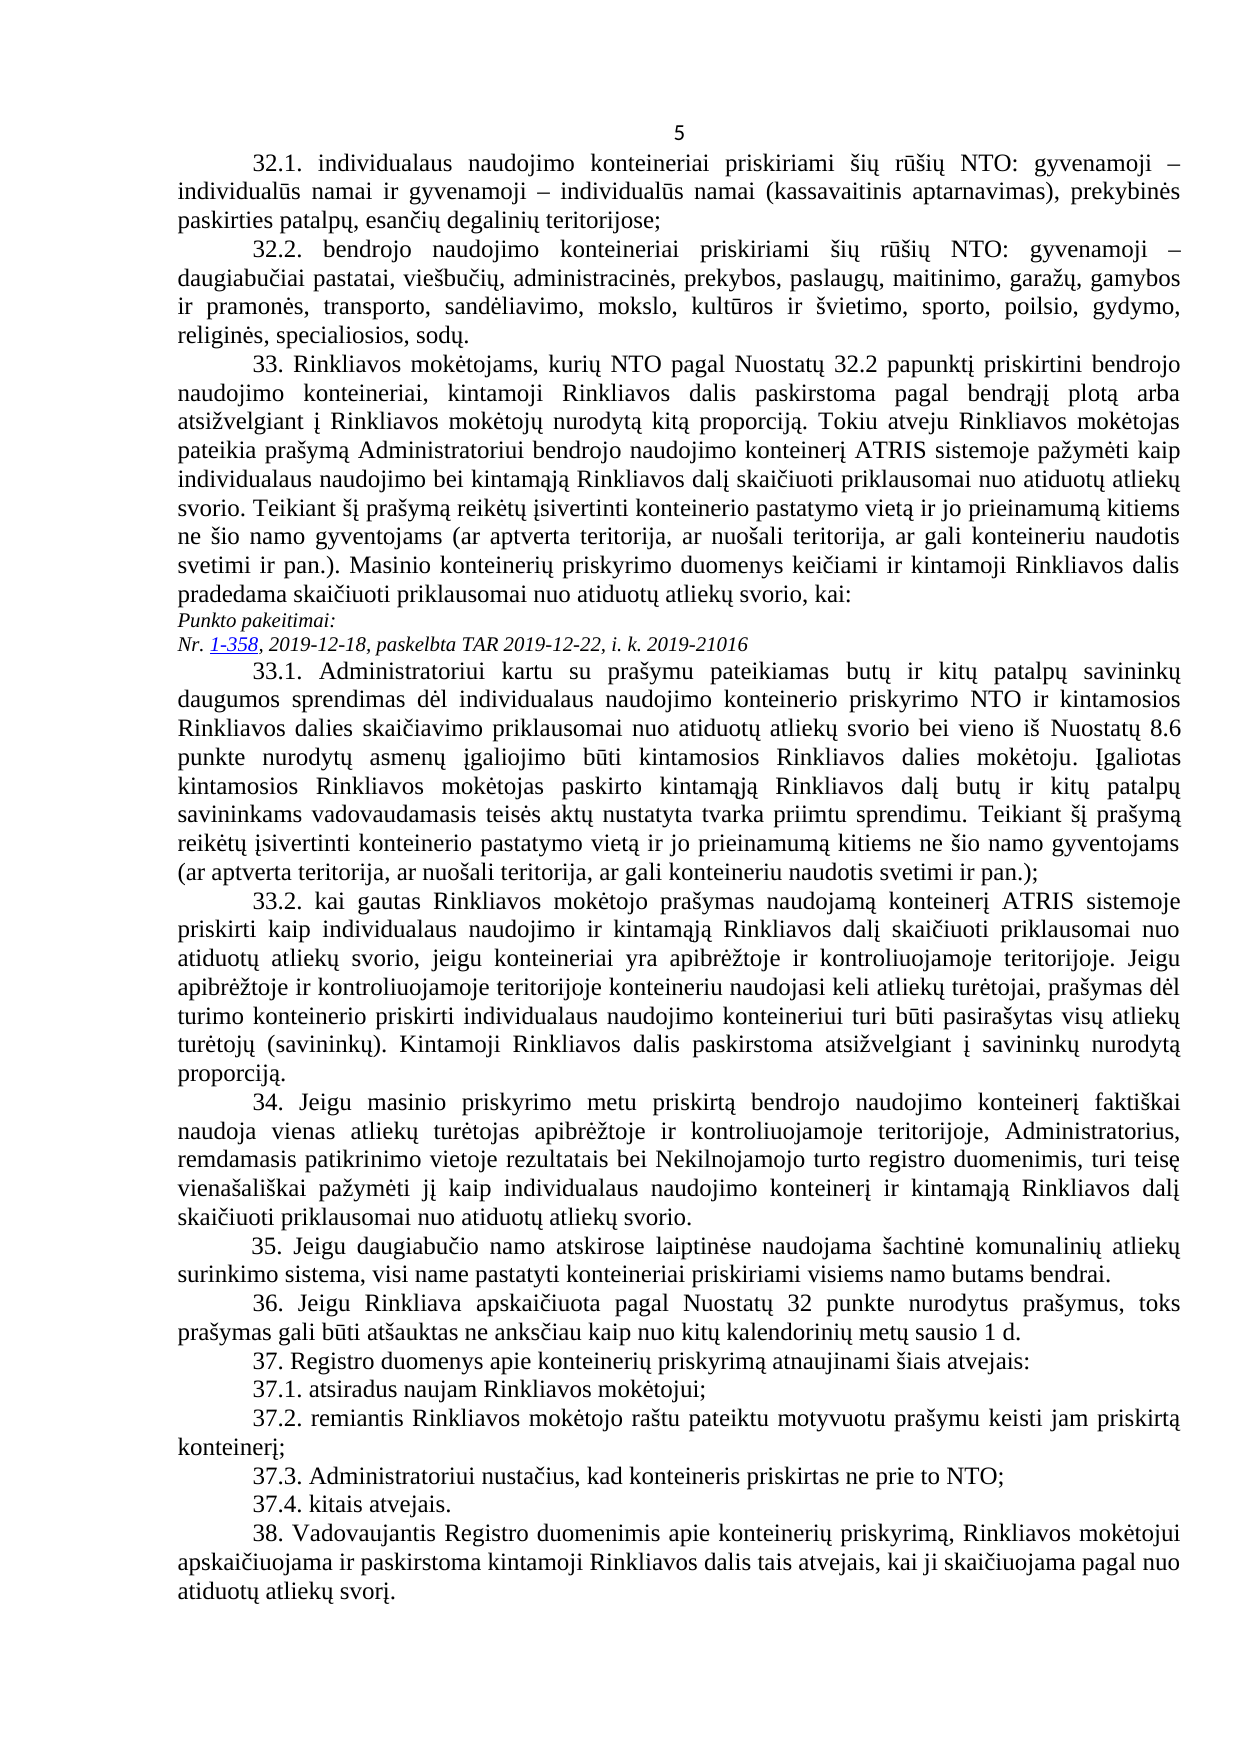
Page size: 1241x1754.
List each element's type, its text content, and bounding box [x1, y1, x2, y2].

text 33.2. kai gautas Rinkliavos mokėtojo prašymas naudojamą konteinerį ATRIS sistemoje priskirti kaip individualaus naudojimo ir kintamąją Rinkliavos dalį skaičiuoti priklausomai nuo atiduotų atliekų svorio, jeigu konteineriai yra apibrėžtoje ir kontroliuojamoje teritorijoje. Jeigu apibrėžtoje ir kontroliuojamoje teritorijoje konteineriu naudojasi keli atliekų turėtojai, prašymas dėl turimo konteinerio priskirti individualaus naudojimo konteineriui turi būti pasirašytas visų atliekų turėtojų (savininkų). Kintamoji Rinkliavos dalis paskirstoma atsižvelgiant į savininkų nurodytą proporciją. [177, 886, 1181, 1087]
text 37.3. Administratoriui nustačius, kad konteineris priskirtas ne prie to NTO; [177, 1461, 1181, 1489]
text 35. Jeigu daugiabučio namo atskirose laiptinėse naudojama šachtinė komunalinių atliekų surinkimo sistema, visi name pastatyti konteineriai priskiriami visiems namo butams bendrai. [177, 1231, 1181, 1288]
text 37.1. atsiradus naujam Rinkliavos mokėtojui; [177, 1374, 1181, 1403]
text 37.4. kitais atvejais. [177, 1489, 1181, 1518]
text 37. Registro duomenys apie konteinerių priskyrimą atnaujinami šiais atvejais: [177, 1346, 1181, 1374]
text 32.2. bendrojo naudojimo konteineriai priskiriami šių rūšių NTO: gyvenamoji – daugiabučiai pastatai, viešbučių, administracinės, prekybos, paslaugų, maitinimo, garažų, gamybos ir pramonės, transporto, sandėliavimo, mokslo, kultūros ir švietimo, sporto, poilsio, gydymo, religinės, specialiosios, sodų. [177, 234, 1181, 349]
text 33. Rinkliavos mokėtojams, kurių NTO pagal Nuostatų 32.2 papunktį priskirtini bendrojo naudojimo konteineriai, kintamoji Rinkliavos dalis paskirstoma pagal bendrąjį plotą arba atsižvelgiant į Rinkliavos mokėtojų nurodytą kitą proporciją. Tokiu atveju Rinkliavos mokėtojas pateikia prašymą Administratoriui bendrojo naudojimo konteinerį ATRIS sistemoje pažymėti kaip individualaus naudojimo bei kintamąją Rinkliavos dalį skaičiuoti priklausomai nuo atiduotų atliekų svorio. Teikiant šį prašymą reikėtų įsivertinti konteinerio pastatymo vietą ir jo prieinamumą kitiems ne šio namo gyventojams (ar aptverta teritorija, ar nuošali teritorija, ar gali konteineriu naudotis svetimi ir pan.). Masinio konteinerių priskyrimo duomenys keičiami ir kintamoji Rinkliavos dalis pradedama skaičiuoti priklausomai nuo atiduotų atliekų svorio, kai: [177, 349, 1181, 608]
text Nr. 1-358, 2019-12-18, paskelbta TAR 2019-12-22, i. k. 2019-21016 [177, 632, 1181, 656]
text 37.2. remiantis Rinkliavos mokėtojo raštu pateiktu motyvuotu prašymu keisti jam priskirtą konteinerį; [177, 1403, 1181, 1461]
text 32.1. individualaus naudojimo konteineriai priskiriami šių rūšių NTO: gyvenamoji – individualūs namai ir gyvenamoji – individualūs namai (kassavaitinis aptarnavimas), prekybinės paskirties patalpų, esančių degalinių teritorijose; [177, 148, 1181, 234]
text 38. Vadovaujantis Registro duomenimis apie konteinerių priskyrimą, Rinkliavos mokėtojui apskaičiuojama ir paskirstoma kintamoji Rinkliavos dalis tais atvejais, kai ji skaičiuojama pagal nuo atiduotų atliekų svorį. [177, 1518, 1181, 1604]
text 36. Jeigu Rinkliava apskaičiuota pagal Nuostatų 32 punkte nurodytus prašymus, toks prašymas gali būti atšauktas ne anksčiau kaip nuo kitų kalendorinių metų sausio 1 d. [177, 1288, 1181, 1346]
text 34. Jeigu masinio priskyrimo metu priskirtą bendrojo naudojimo konteinerį faktiškai naudoja vienas atliekų turėtojas apibrėžtoje ir kontroliuojamoje teritorijoje, Administratorius, remdamasis patikrinimo vietoje rezultatais bei Nekilnojamojo turto registro duomenimis, turi teisę vienašališkai pažymėti jį kaip individualaus naudojimo konteinerį ir kintamąją Rinkliavos dalį skaičiuoti priklausomai nuo atiduotų atliekų svorio. [177, 1087, 1181, 1231]
text Punkto pakeitimai: [177, 608, 1181, 632]
text 33.1. Administratoriui kartu su prašymu pateikiamas butų ir kitų patalpų savininkų daugumos sprendimas dėl individualaus naudojimo konteinerio priskyrimo NTO ir kintamosios Rinkliavos dalies skaičiavimo priklausomai nuo atiduotų atliekų svorio bei vieno iš Nuostatų 8.6 punkte nurodytų asmenų įgaliojimo būti kintamosios Rinkliavos dalies mokėtoju. Įgaliotas kintamosios Rinkliavos mokėtojas paskirto kintamąją Rinkliavos dalį butų ir kitų patalpų savininkams vadovaudamasis teisės aktų nustatyta tvarka priimtu sprendimu. Teikiant šį prašymą reikėtų įsivertinti konteinerio pastatymo vietą ir jo prieinamumą kitiems ne šio namo gyventojams (ar aptverta teritorija, ar nuošali teritorija, ar gali konteineriu naudotis svetimi ir pan.); [177, 656, 1181, 886]
